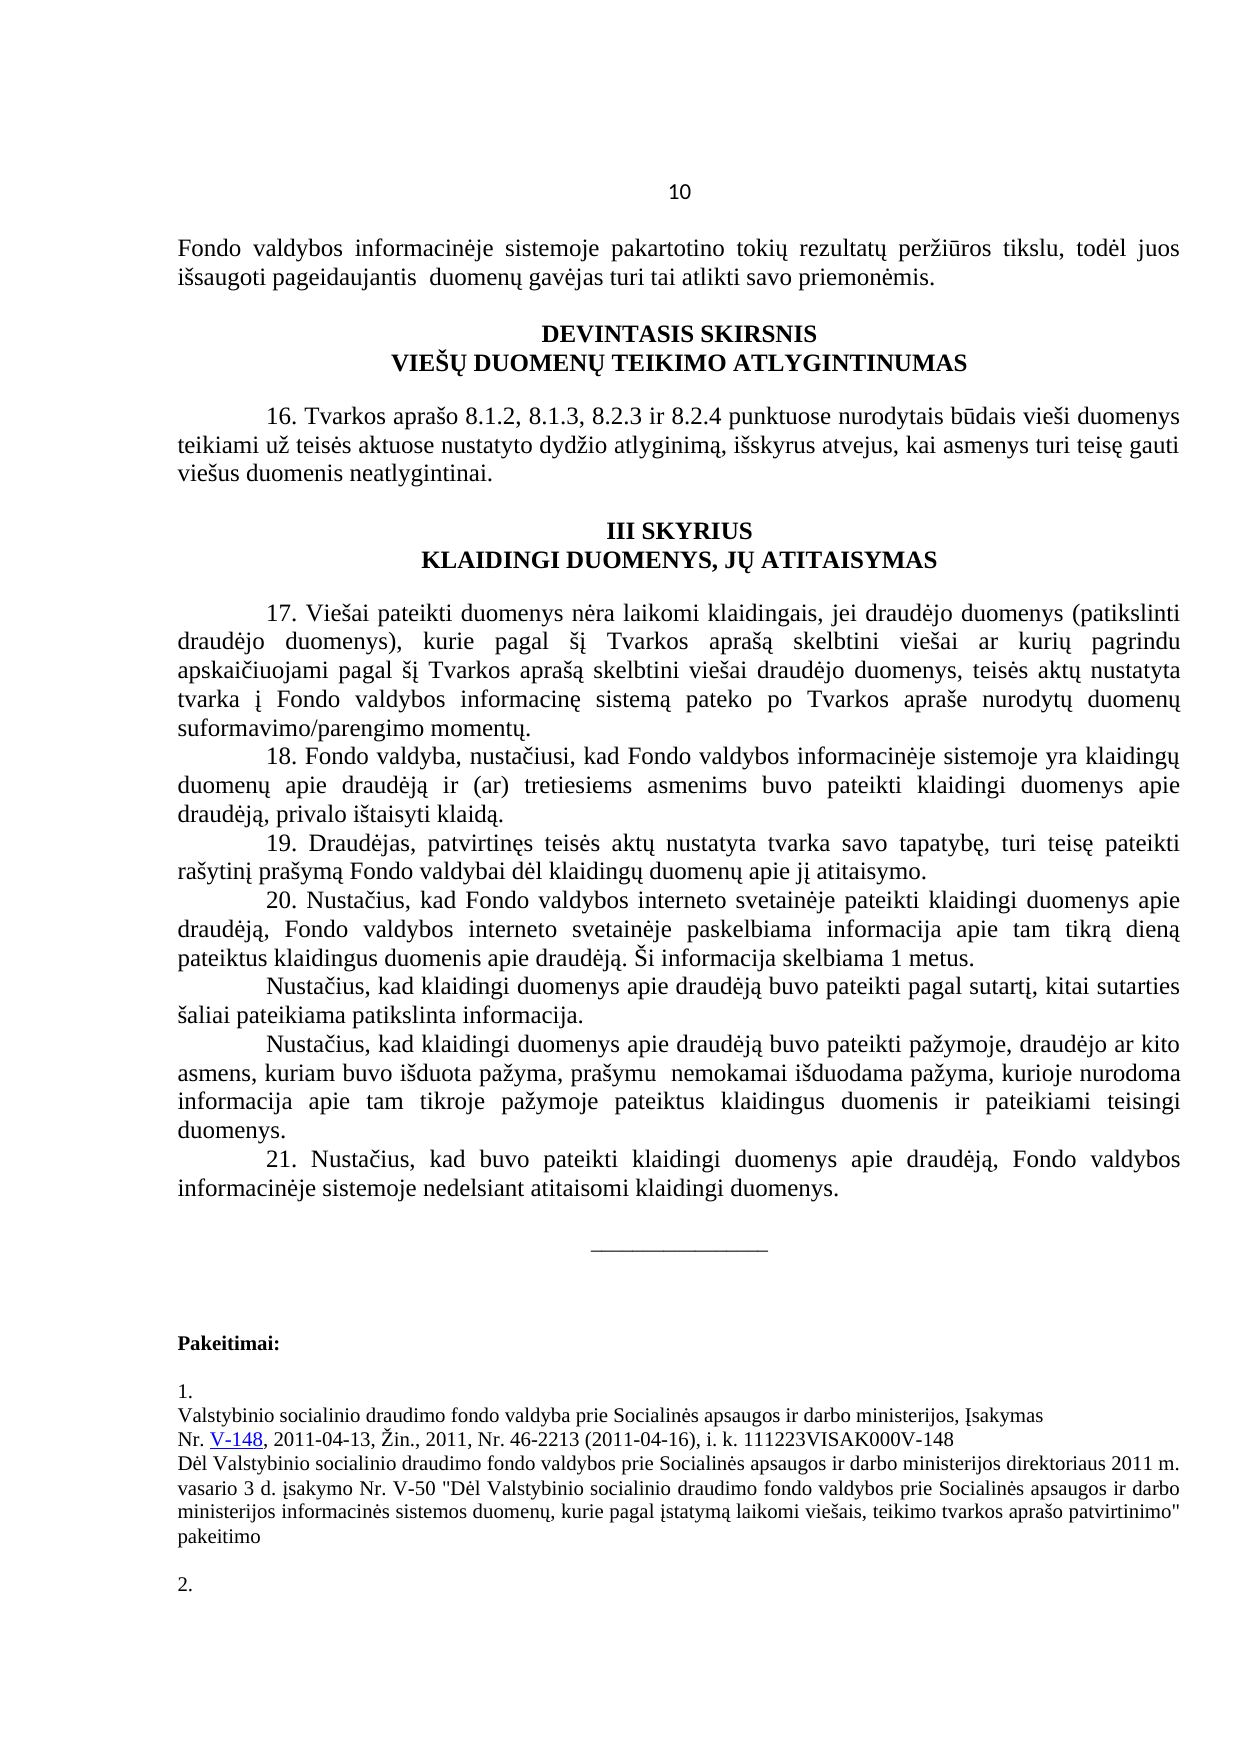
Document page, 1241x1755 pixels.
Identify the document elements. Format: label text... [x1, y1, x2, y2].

text Valstybinio socialinio draudimo fondo valdyba prie Socialinės apsaugos ir darbo ministerijos, Įsakymas [177, 1403, 1181, 1427]
text 16. Tvarkos aprašo 8.1.2, 8.1.3, 8.2.3 ir 8.2.4 punktuose nurodytais būdais vieši duomenys teikiami už teisės aktuose nustatyto dydžio atlyginimą, išskyrus atvejus, kai asmenys turi teisę gauti viešus duomenis neatlygintinai. [177, 401, 1181, 487]
text 18. Fondo valdyba, nustačiusi, kad Fondo valdybos informacinėje sistemoje yra klaidingų duomenų apie draudėją ir (ar) tretiesiems asmenims buvo pateikti klaidingi duomenys apie draudėją, privalo ištaisyti klaidą. [177, 741, 1181, 828]
text Nr. V-148, 2011-04-13, Žin., 2011, Nr. 46-2213 (2011-04-16), i. k. 111223VISAK000V-148 [177, 1427, 1181, 1451]
text 1. [177, 1379, 1181, 1403]
text Pakeitimai: [177, 1331, 1181, 1355]
text Viešų duomenų teikimo atlygintinumas [177, 348, 1181, 377]
text Nustačius, kad klaidingi duomenys apie draudėją buvo pateikti pažymoje, draudėjo ar kito asmens, kuriam buvo išduota pažyma, prašymu nemokamai išduodama pažyma, kurioje nurodoma informacija apie tam tikroje pažymoje pateiktus klaidingus duomenis ir pateikiami teisingi duomenys. [177, 1029, 1181, 1144]
text 19. Draudėjas, patvirtinęs teisės aktų nustatyta tvarka savo tapatybę, turi teisę pateikti rašytinį prašymą Fondo valdybai dėl klaidingų duomenų apie jį atitaisymo. [177, 828, 1181, 885]
text Fondo valdybos informacinėje sistemoje pakartotino tokių rezultatų peržiūros tikslu, todėl juos išsaugoti pageidaujantis duomenų gavėjas turi tai atlikti savo priemonėmis. [177, 233, 1181, 291]
text III Skyrius [177, 516, 1181, 545]
text Dėl Valstybinio socialinio draudimo fondo valdybos prie Socialinės apsaugos ir darbo ministerijos direktoriaus 2011 m. vasario 3 d. įsakymo Nr. V-50 "Dėl Valstybinio socialinio draudimo fondo valdybos prie Socialinės apsaugos ir darbo ministerijos informacinės sistemos duomenų, kurie pagal įstatymą laikomi viešais, teikimo tvarkos aprašo patvirtinimo" pakeitimo [177, 1451, 1181, 1548]
text 2. [177, 1572, 1181, 1596]
text devintasis skirsnis [177, 319, 1181, 348]
text 21. Nustačius, kad buvo pateikti klaidingi duomenys apie draudėją, Fondo valdybos informacinėje sistemoje nedelsiant atitaisomi klaidingi duomenys. [177, 1144, 1181, 1201]
text 17. Viešai pateikti duomenys nėra laikomi klaidingais, jei draudėjo duomenys (patikslinti draudėjo duomenys), kurie pagal šį Tvarkos aprašą skelbtini viešai ar kurių pagrindu apskaičiuojami pagal šį Tvarkos aprašą skelbtini viešai draudėjo duomenys, teisės aktų nustatyta tvarka į Fondo valdybos informacinę sistemą pateko po Tvarkos apraše nurodytų duomenų suformavimo/parengimo momentų. [177, 598, 1181, 741]
text KLAIDINGI DUOMENYS, JŲ ATITAISYMAS [177, 545, 1181, 573]
text _________________ [177, 1230, 1181, 1254]
text Nustačius, kad klaidingi duomenys apie draudėją buvo pateikti pagal sutartį, kitai sutarties šaliai pateikiama patikslinta informacija. [177, 971, 1181, 1029]
text 20. Nustačius, kad Fondo valdybos interneto svetainėje pateikti klaidingi duomenys apie draudėją, Fondo valdybos interneto svetainėje paskelbiama informacija apie tam tikrą dieną pateiktus klaidingus duomenis apie draudėją. Ši informacija skelbiama 1 metus. [177, 885, 1181, 971]
